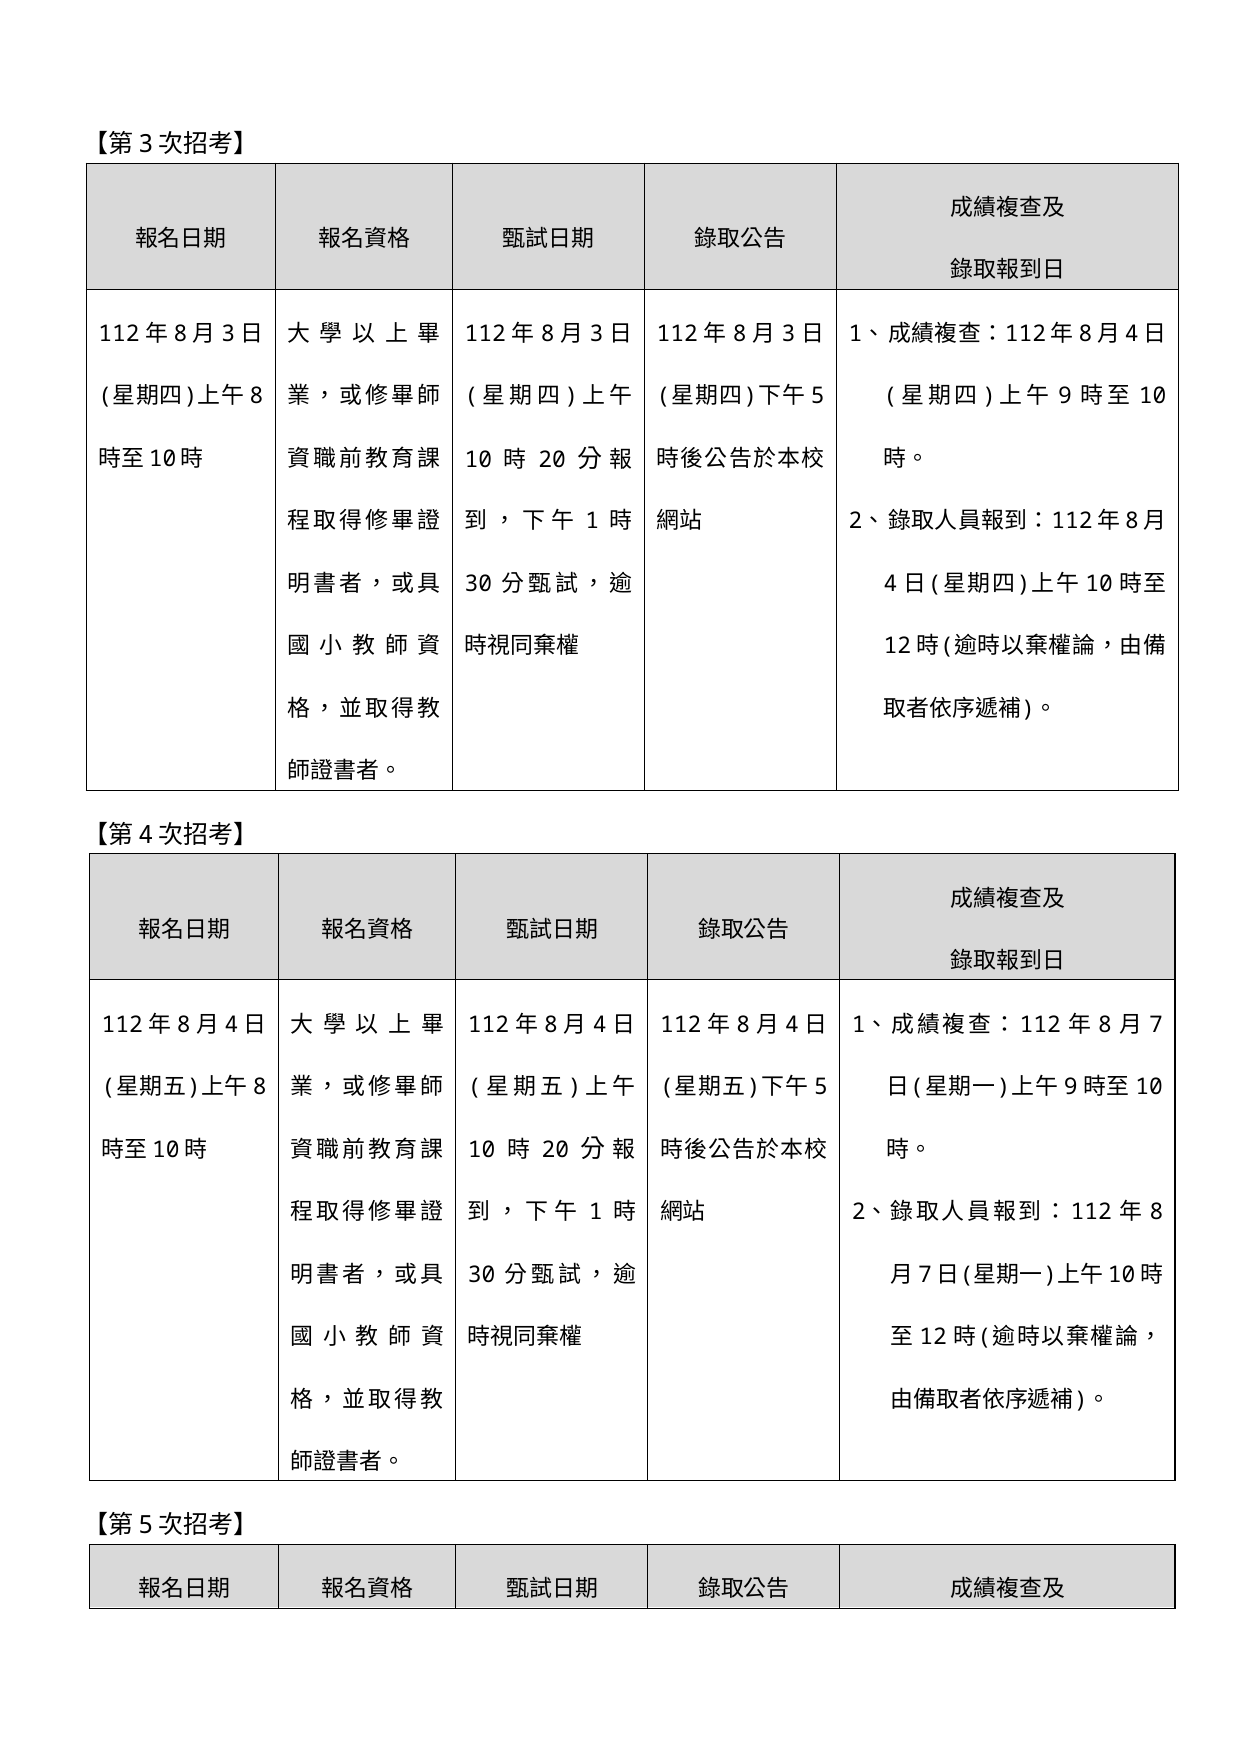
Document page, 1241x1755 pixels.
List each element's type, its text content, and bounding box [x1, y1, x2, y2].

table_cell 112年8月4日(星期五)上午10時20分報到，下午1時30分甄試，逾時視同棄權 [456, 980, 647, 1480]
table_cell 大學以上畢業，或修畢師資職前教育課程取得修畢證明書者，或具國小教師資格，並取得教師證書者。 [276, 290, 452, 790]
table_header 錄取公告 [648, 1545, 839, 1607]
text 【第4次招考】 [83, 791, 1181, 853]
table_cell 112年8月4日(星期五)上午8時至10時 [90, 980, 278, 1480]
table_header 錄取公告 [645, 164, 836, 289]
table_header 報名資格 [279, 1545, 455, 1607]
table_header 報名日期 [87, 164, 275, 289]
table_header 甄試日期 [453, 164, 644, 289]
table_header 甄試日期 [456, 854, 647, 979]
table_header 錄取公告 [648, 854, 839, 979]
table_cell 大學以上畢業，或修畢師資職前教育課程取得修畢證明書者，或具國小教師資格，並取得教師證書者。 [279, 980, 455, 1480]
table_header 成績複查及 錄取報到日 [837, 164, 1178, 289]
table_header 報名日期 [90, 854, 278, 979]
table_header 報名資格 [279, 854, 455, 979]
table_header 甄試日期 [456, 1545, 647, 1607]
table_header 成績複查及 錄取報到日 [840, 854, 1174, 979]
text 【第3次招考】 [83, 100, 1181, 163]
text 【第5次招考】 [83, 1481, 1181, 1544]
table_cell 112年8月3日(星期四)上午8時至10時 [87, 290, 275, 790]
table_cell 成績複查：112年8月7日(星期一)上午9時至10時。 錄取人員報到：112年8月7日(星期一)上午10時至12時(逾時以棄權論，由備取者依序遞補)。 [840, 980, 1174, 1480]
table_cell 112年8月3日(星期四)下午5時後公告於本校網站 [645, 290, 836, 790]
table_header 成績複查及 [840, 1545, 1174, 1607]
table_header 報名資格 [276, 164, 452, 289]
table_cell 成績複查：112年8月4日(星期四)上午9時至10時。 錄取人員報到：112年8月4日(星期四)上午10時至12時(逾時以棄權論，由備取者依序遞補)。 [837, 290, 1178, 790]
table_header 報名日期 [90, 1545, 278, 1607]
table_cell 112年8月4日(星期五)下午5時後公告於本校網站 [648, 980, 839, 1480]
table_cell 112年8月3日(星期四)上午10時20分報到，下午1時30分甄試，逾時視同棄權 [453, 290, 644, 790]
